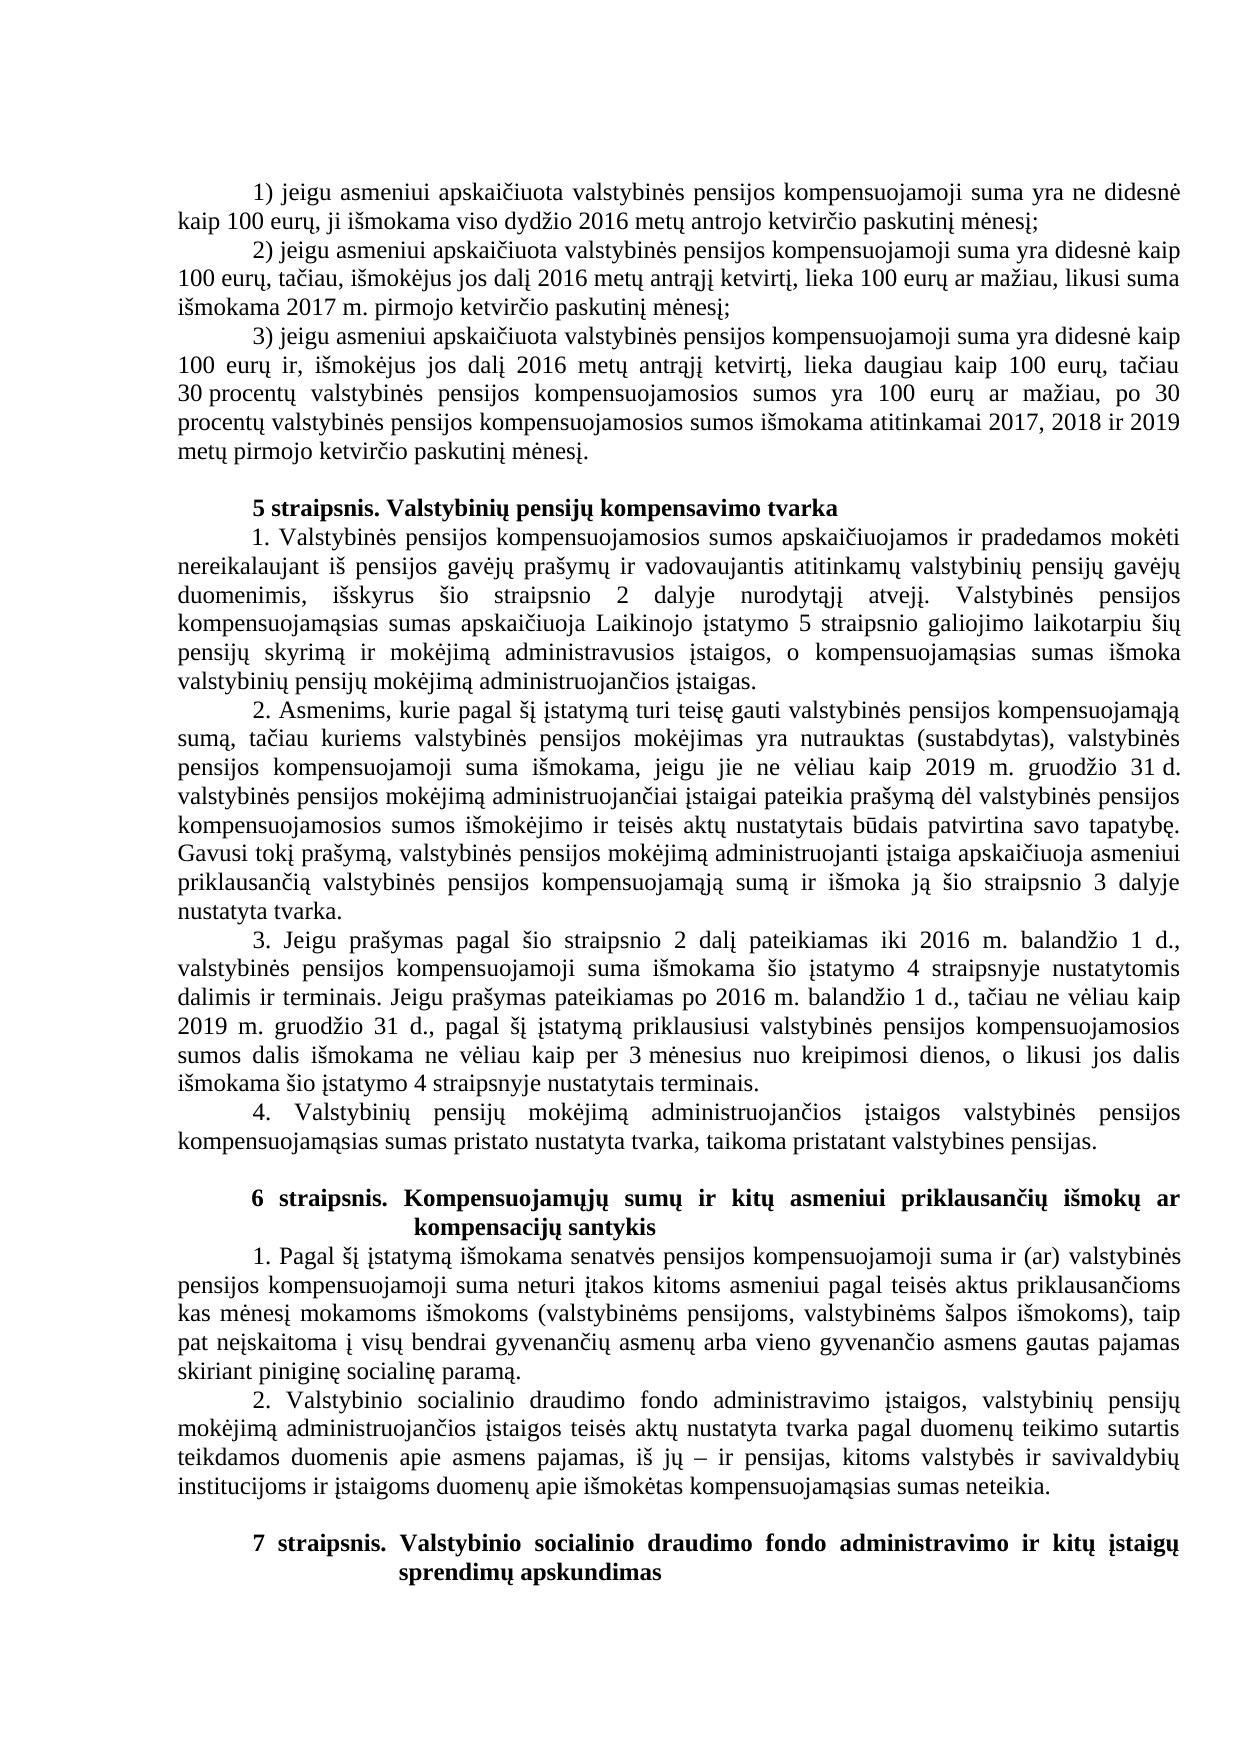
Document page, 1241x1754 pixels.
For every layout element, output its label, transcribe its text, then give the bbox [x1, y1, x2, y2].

text 4. Valstybinių pensijų mokėjimą administruojančios įstaigos valstybinės pensijos kompensuojamąsias sumas pristato nustatyta tvarka, taikoma pristatant valstybines pensijas. [177, 1097, 1181, 1155]
text 7 straipsnis. Valstybinio socialinio draudimo fondo administravimo ir kitų įstaigų sprendimų apskundimas [252, 1528, 1181, 1586]
text 3. Jeigu prašymas pagal šio straipsnio 2 dalį pateikiamas iki 2016 m. balandžio 1 d., valstybinės pensijos kompensuojamoji suma išmokama šio įstatymo 4 straipsnyje nustatytomis dalimis ir terminais. Jeigu prašymas pateikiamas po 2016 m. balandžio 1 d., tačiau ne vėliau kaip 2019 m. gruodžio 31 d., pagal šį įstatymą priklausiusi valstybinės pensijos kompensuojamosios sumos dalis išmokama ne vėliau kaip per 3 mėnesius nuo kreipimosi dienos, o likusi jos dalis išmokama šio įstatymo 4 straipsnyje nustatytais terminais. [177, 925, 1181, 1097]
text 1. Pagal šį įstatymą išmokama senatvės pensijos kompensuojamoji suma ir (ar) valstybinės pensijos kompensuojamoji suma neturi įtakos kitoms asmeniui pagal teisės aktus priklausančioms kas mėnesį mokamoms išmokoms (valstybinėms pensijoms, valstybinėms šalpos išmokoms), taip pat neįskaitoma į visų bendrai gyvenančių asmenų arba vieno gyvenančio asmens gautas pajamas skiriant piniginę socialinę paramą. [177, 1241, 1181, 1385]
text 2) jeigu asmeniui apskaičiuota valstybinės pensijos kompensuojamoji suma yra didesnė kaip 100 eurų, tačiau, išmokėjus jos dalį 2016 metų antrąjį ketvirtį, lieka 100 eurų ar mažiau, likusi suma išmokama 2017 m. pirmojo ketvirčio paskutinį mėnesį; [177, 235, 1181, 321]
text 1. Valstybinės pensijos kompensuojamosios sumos apskaičiuojamos ir pradedamos mokėti nereikalaujant iš pensijos gavėjų prašymų ir vadovaujantis atitinkamų valstybinių pensijų gavėjų duomenimis, išskyrus šio straipsnio 2 dalyje nurodytąjį atvejį. Valstybinės pensijos kompensuojamąsias sumas apskaičiuoja Laikinojo įstatymo 5 straipsnio galiojimo laikotarpiu šių pensijų skyrimą ir mokėjimą administravusios įstaigos, o kompensuojamąsias sumas išmoka valstybinių pensijų mokėjimą administruojančios įstaigas. [177, 522, 1181, 695]
text 2. Valstybinio socialinio draudimo fondo administravimo įstaigos, valstybinių pensijų mokėjimą administruojančios įstaigos teisės aktų nustatyta tvarka pagal duomenų teikimo sutartis teikdamos duomenis apie asmens pajamas, iš jų – ir pensijas, kitoms valstybės ir savivaldybių institucijoms ir įstaigoms duomenų apie išmokėtas kompensuojamąsias sumas neteikia. [177, 1385, 1181, 1500]
text 5 straipsnis. Valstybinių pensijų kompensavimo tvarka [177, 493, 1181, 522]
text 6 straipsnis. Kompensuojamųjų sumų ir kitų asmeniui priklausančių išmokų ar kompensacijų santykis [251, 1183, 1181, 1241]
text 3) jeigu asmeniui apskaičiuota valstybinės pensijos kompensuojamoji suma yra didesnė kaip 100 eurų ir, išmokėjus jos dalį 2016 metų antrąjį ketvirtį, lieka daugiau kaip 100 eurų, tačiau 30 procentų valstybinės pensijos kompensuojamosios sumos yra 100 eurų ar mažiau, po 30 procentų valstybinės pensijos kompensuojamosios sumos išmokama atitinkamai 2017, 2018 ir 2019 metų pirmojo ketvirčio paskutinį mėnesį. [177, 321, 1181, 465]
text 2. Asmenims, kurie pagal šį įstatymą turi teisę gauti valstybinės pensijos kompensuojamąją sumą, tačiau kuriems valstybinės pensijos mokėjimas yra nutrauktas (sustabdytas), valstybinės pensijos kompensuojamoji suma išmokama, jeigu jie ne vėliau kaip 2019 m. gruodžio 31 d. valstybinės pensijos mokėjimą administruojančiai įstaigai pateikia prašymą dėl valstybinės pensijos kompensuojamosios sumos išmokėjimo ir teisės aktų nustatytais būdais patvirtina savo tapatybę. Gavusi tokį prašymą, valstybinės pensijos mokėjimą administruojanti įstaiga apskaičiuoja asmeniui priklausančią valstybinės pensijos kompensuojamąją sumą ir išmoka ją šio straipsnio 3 dalyje nustatyta tvarka. [177, 695, 1181, 925]
text 1) jeigu asmeniui apskaičiuota valstybinės pensijos kompensuojamoji suma yra ne didesnė kaip 100 eurų, ji išmokama viso dydžio 2016 metų antrojo ketvirčio paskutinį mėnesį; [177, 177, 1181, 235]
